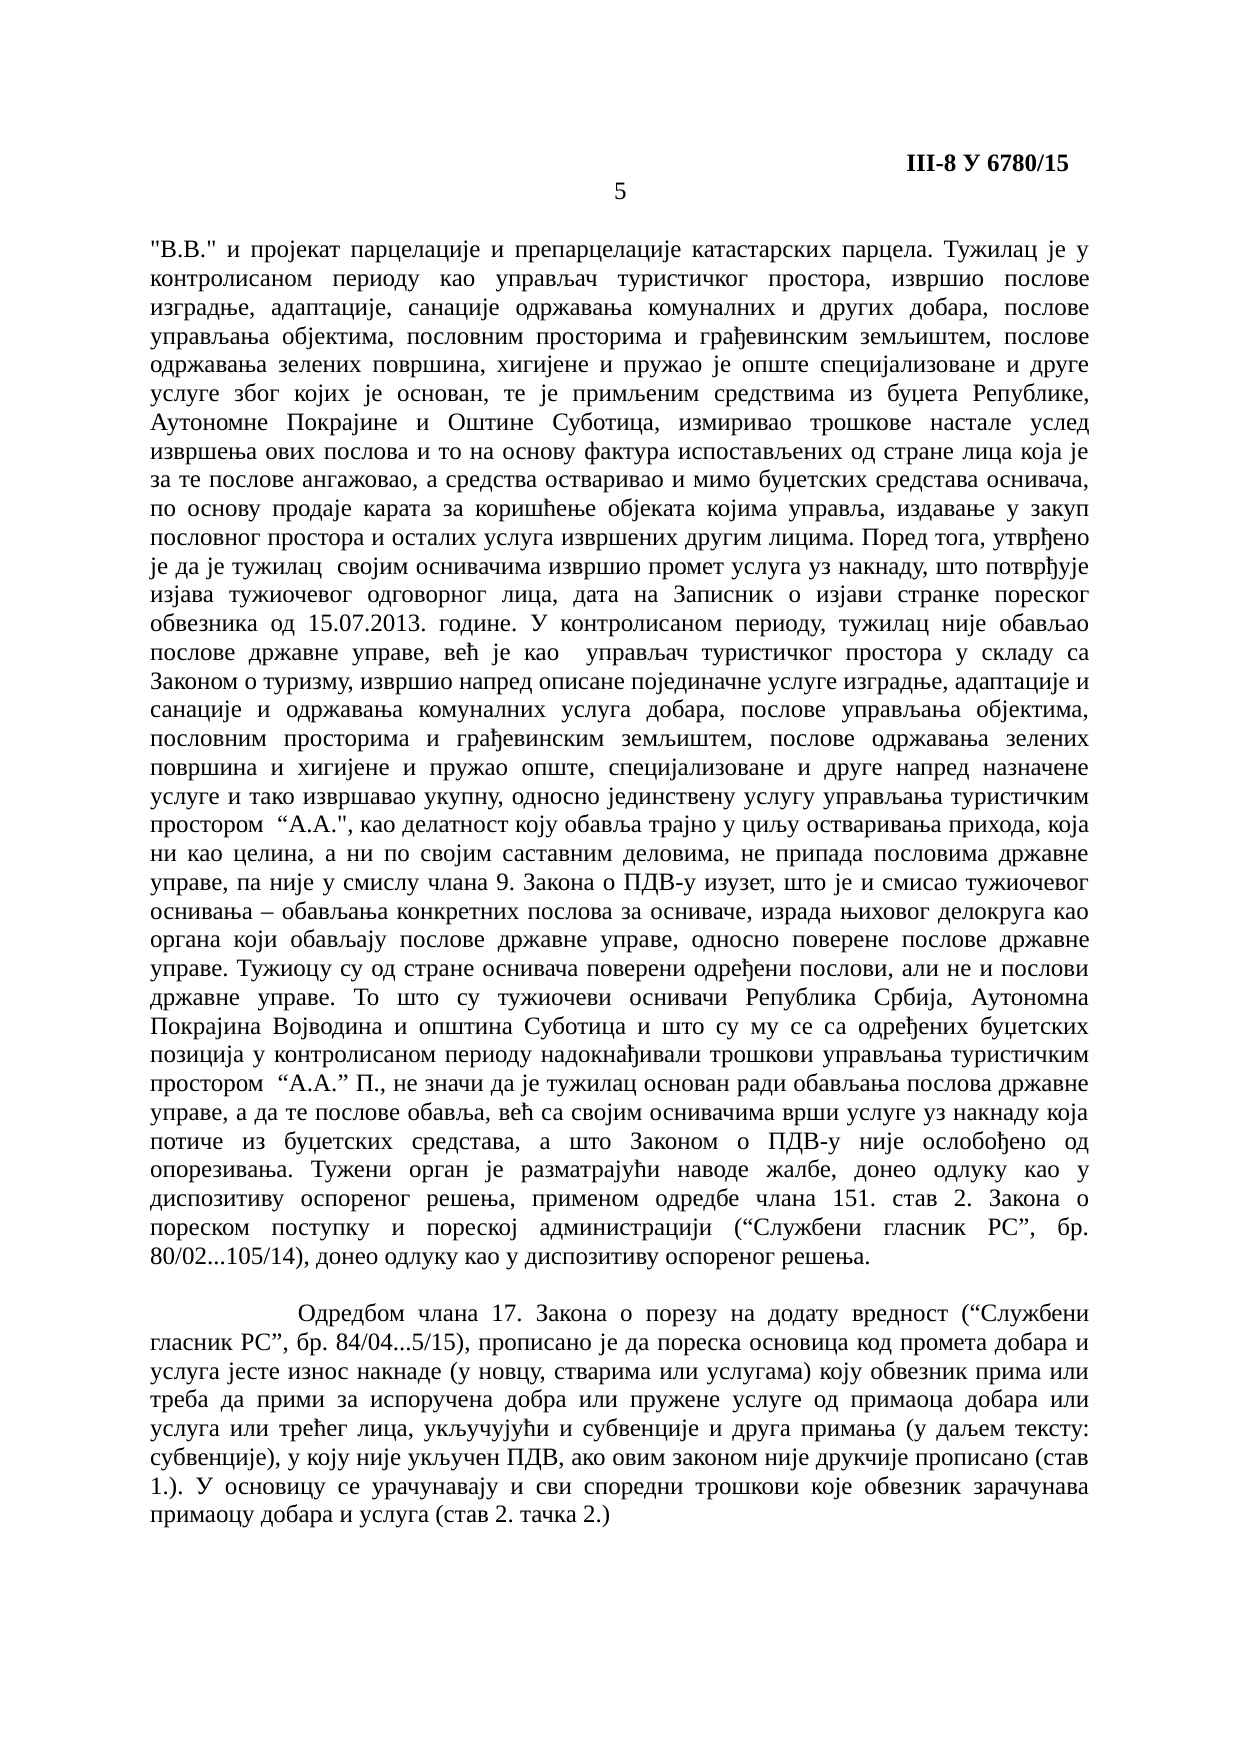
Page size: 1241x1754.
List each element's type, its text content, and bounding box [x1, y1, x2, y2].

text Одредбом члана 17. Закона о порезу на додату вредност (“Службени гласник РС”, бр. 84/04...5/15), прописано је да пореска основица код промета добара и услуга јесте износ накнаде (у новцу, стварима или услугама) коју обвезник прима или треба да прими за испоручена добра или пружене услуге од примаоца добара или услуга или трећег лица, укључујући и субвенције и друга примања (у даљем тексту: субвенције), у коју није укључен ПДВ, ако овим законом није друкчије прописано (став 1.). У основицу се урачунавају и сви споредни трошкови које обвезник зарачунава примаоцу добара и услуга (став 2. тачка 2.) [150, 1298, 1090, 1528]
text "В.В." и пројекат парцелације и препарцелације катастарских парцела. Тужилац је у контролисаном периоду као управљач туристичког простора, извршио послове изградње, адаптације, санације одржавања комуналних и других добара, послове управљања објектима, пословним просторима и грађевинским земљиштем, послове одржавања зелених површина, хигијене и пружао је опште специјализоване и друге услуге због којих је основан, те је примљеним средствима из буџета Републике, Аутономне Покрајине и Oштине Суботица, измиривао трошкове настале услед извршења ових послова и то на основу фактура испостављених од стране лица која је за те послове ангажовао, а средства остваривао и мимо буџетских средстава оснивача, по основу продаје карата за коришћење објеката којима управља, издавање у закуп пословног простора и осталих услуга извршених другим лицима. Поред тога, утврђено је да је тужилац својим оснивачима извршио промет услуга уз накнаду, што потврђује изјава тужиочевог одговорног лица, дата на Записник о изјави странке пореског обвезника од 15.07.2013. године. У контролисаном периоду, тужилац није обављао послове државне управе, већ је као управљач туристичког простора у складу са Законом о туризму, извршио напред описане појединачне услуге изградње, адаптације и санације и одржавања комуналних услуга добара, послове управљања објектима, пословним просторима и грађевинским земљиштем, послове одржавања зелених површина и хигијене и пружао опште, специјализоване и друге напред назначене услуге и тако извршавао укупну, односно јединствену услугу управљања туристичким простором “А.А.", као делатност коју обавља трајно у циљу остваривања прихода, која ни као целина, а ни по својим саставним деловима, не припада пословима државне управе, па није у смислу члана 9. Закона о ПДВ-у изузет, што је и смисао тужиочевог оснивања – обављања конкретних послова за осниваче, израда њиховог делокруга као органа који обављају послове државне управе, односно поверене послове државне управе. Тужиоцу су од стране оснивача поверени одређени послови, али не и послови државне управе. То што су тужиочеви оснивачи Република Србија, Аутономна Покрајина Војводина и општина Суботица и што су му се са одређених буџетских позиција у контролисаном периоду надокнађивали трошкови управљања туристичким простором “А.А.” П., не значи да је тужилац основан ради обављања послова државне управе, а да те послове обавља, већ са својим оснивачима врши услуге уз накнаду која потиче из буџетских средстава, а што Законом о ПДВ-у није ослобођено од опорезивања. Тужени орган је разматрајући наводе жалбе, донео одлуку као у диспозитиву оспореног решења, применом одредбе члана 151. став 2. Закона о пореском поступку и пореској администрацији (“Службени гласник РС”, бр. 80/02...105/14), донео одлуку као у диспозитиву оспореног решења. [150, 234, 1090, 1269]
